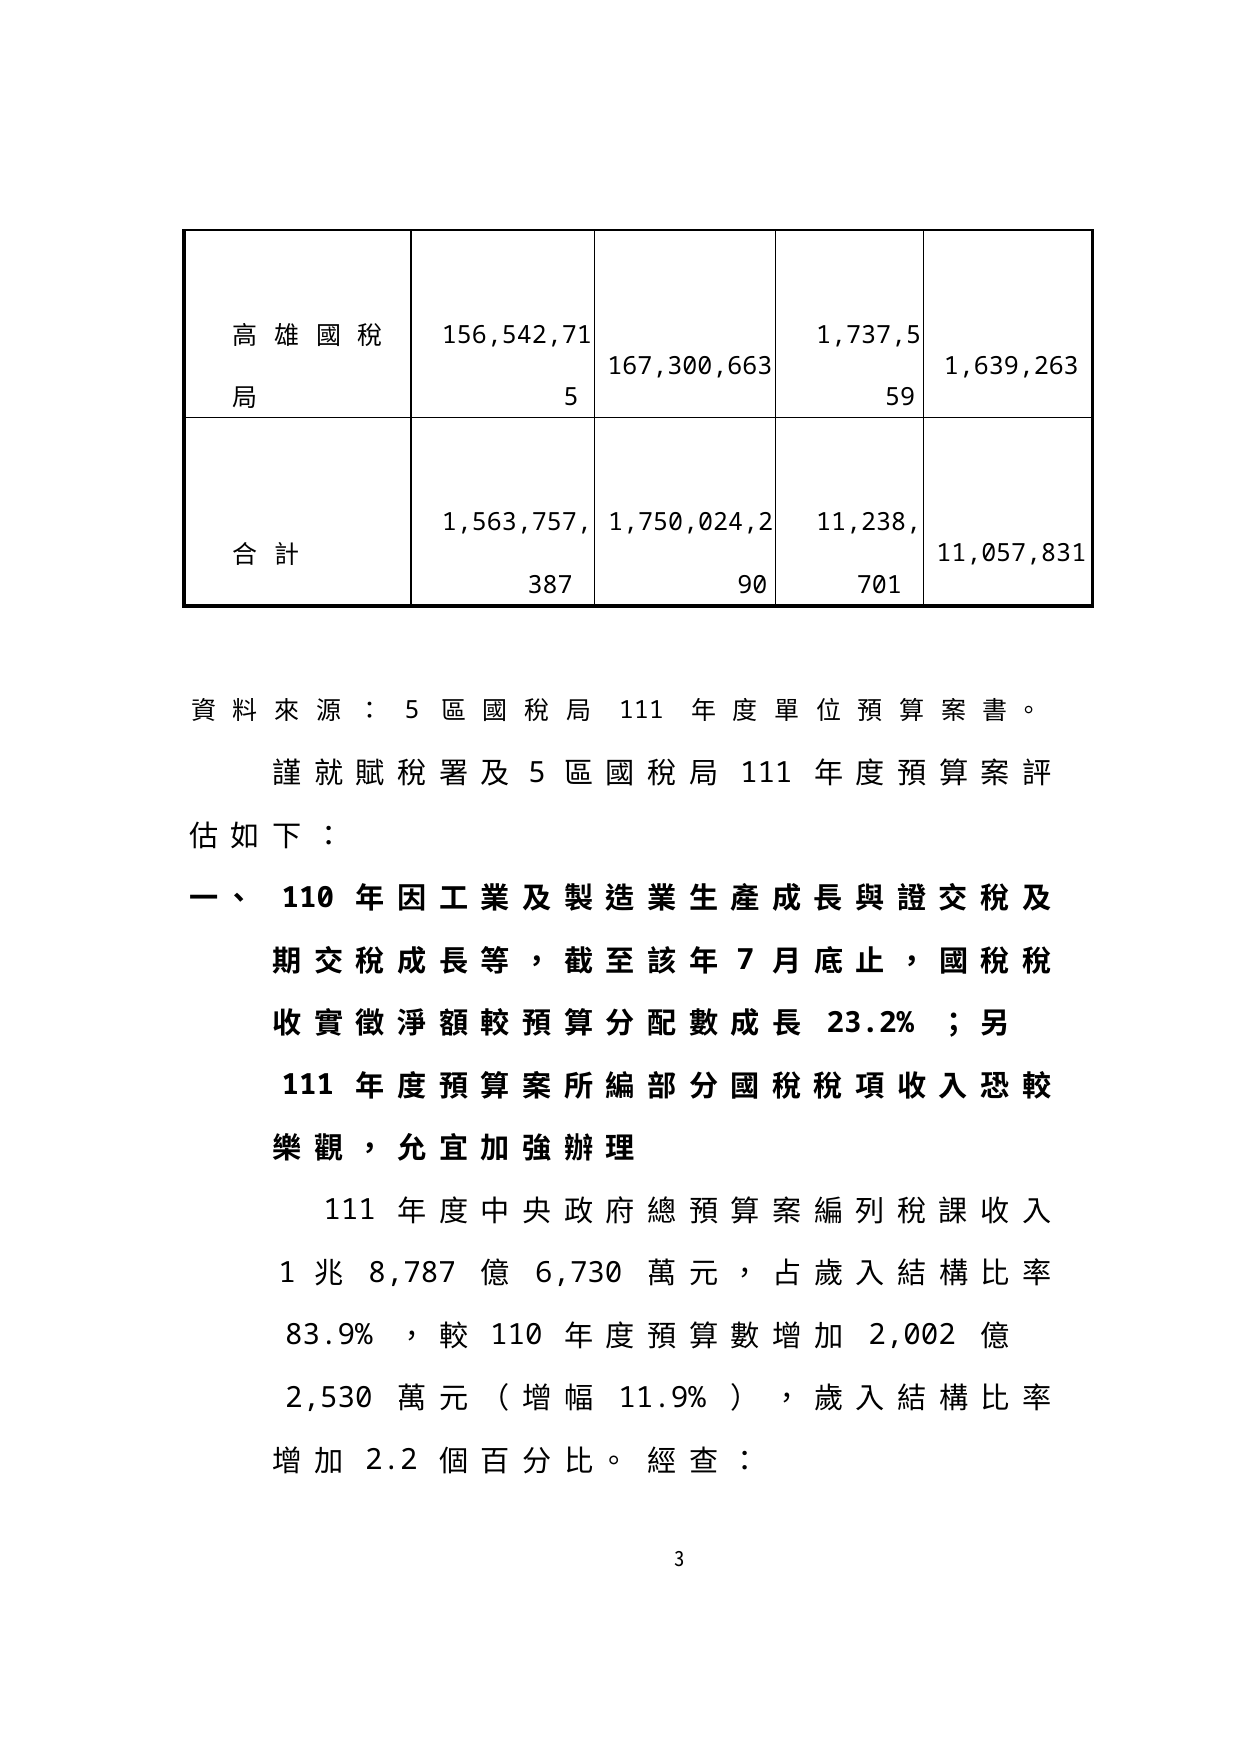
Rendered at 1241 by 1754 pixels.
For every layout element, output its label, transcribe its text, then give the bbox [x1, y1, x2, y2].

text 資料來源：5區國稅局111年度單位預算案書。 [183, 667, 1058, 729]
table_cell 1,563,757,387 [412, 418, 594, 604]
table_cell 1,737,559 [776, 231, 923, 417]
table_cell 1,750,024,290 [595, 418, 775, 604]
table_cell 高雄國稅局 [186, 231, 410, 417]
table_cell 11,238,701 [776, 418, 923, 604]
table_cell 156,542,715 [412, 231, 594, 417]
table_cell 合計 [186, 418, 410, 604]
table_cell 11,057,831 [924, 418, 1091, 604]
text 謹就賦稅署及5區國稅局111年度預算案評估如下： [183, 729, 1058, 854]
table_cell 1,639,263 [924, 231, 1091, 417]
table_cell 167,300,663 [595, 231, 775, 417]
text 111年度中央政府總預算案編列稅課收入1兆8,787億6,730萬元，占歲入結構比率83.9%，較110年度預算數增加2,002億2,530萬元（增幅11.9%），歲入結構比率增加2.2個百分比。經查： [242, 1167, 1058, 1479]
text 一、110年因工業及製造業生產成長與證交稅及期交稅成長等，截至該年7月底止，國稅稅收實徵淨額較預算分配數成長23.2%；另111年度預算案所編部分國稅稅項收入恐較樂觀，允宜加強辦理 [183, 854, 1058, 1167]
